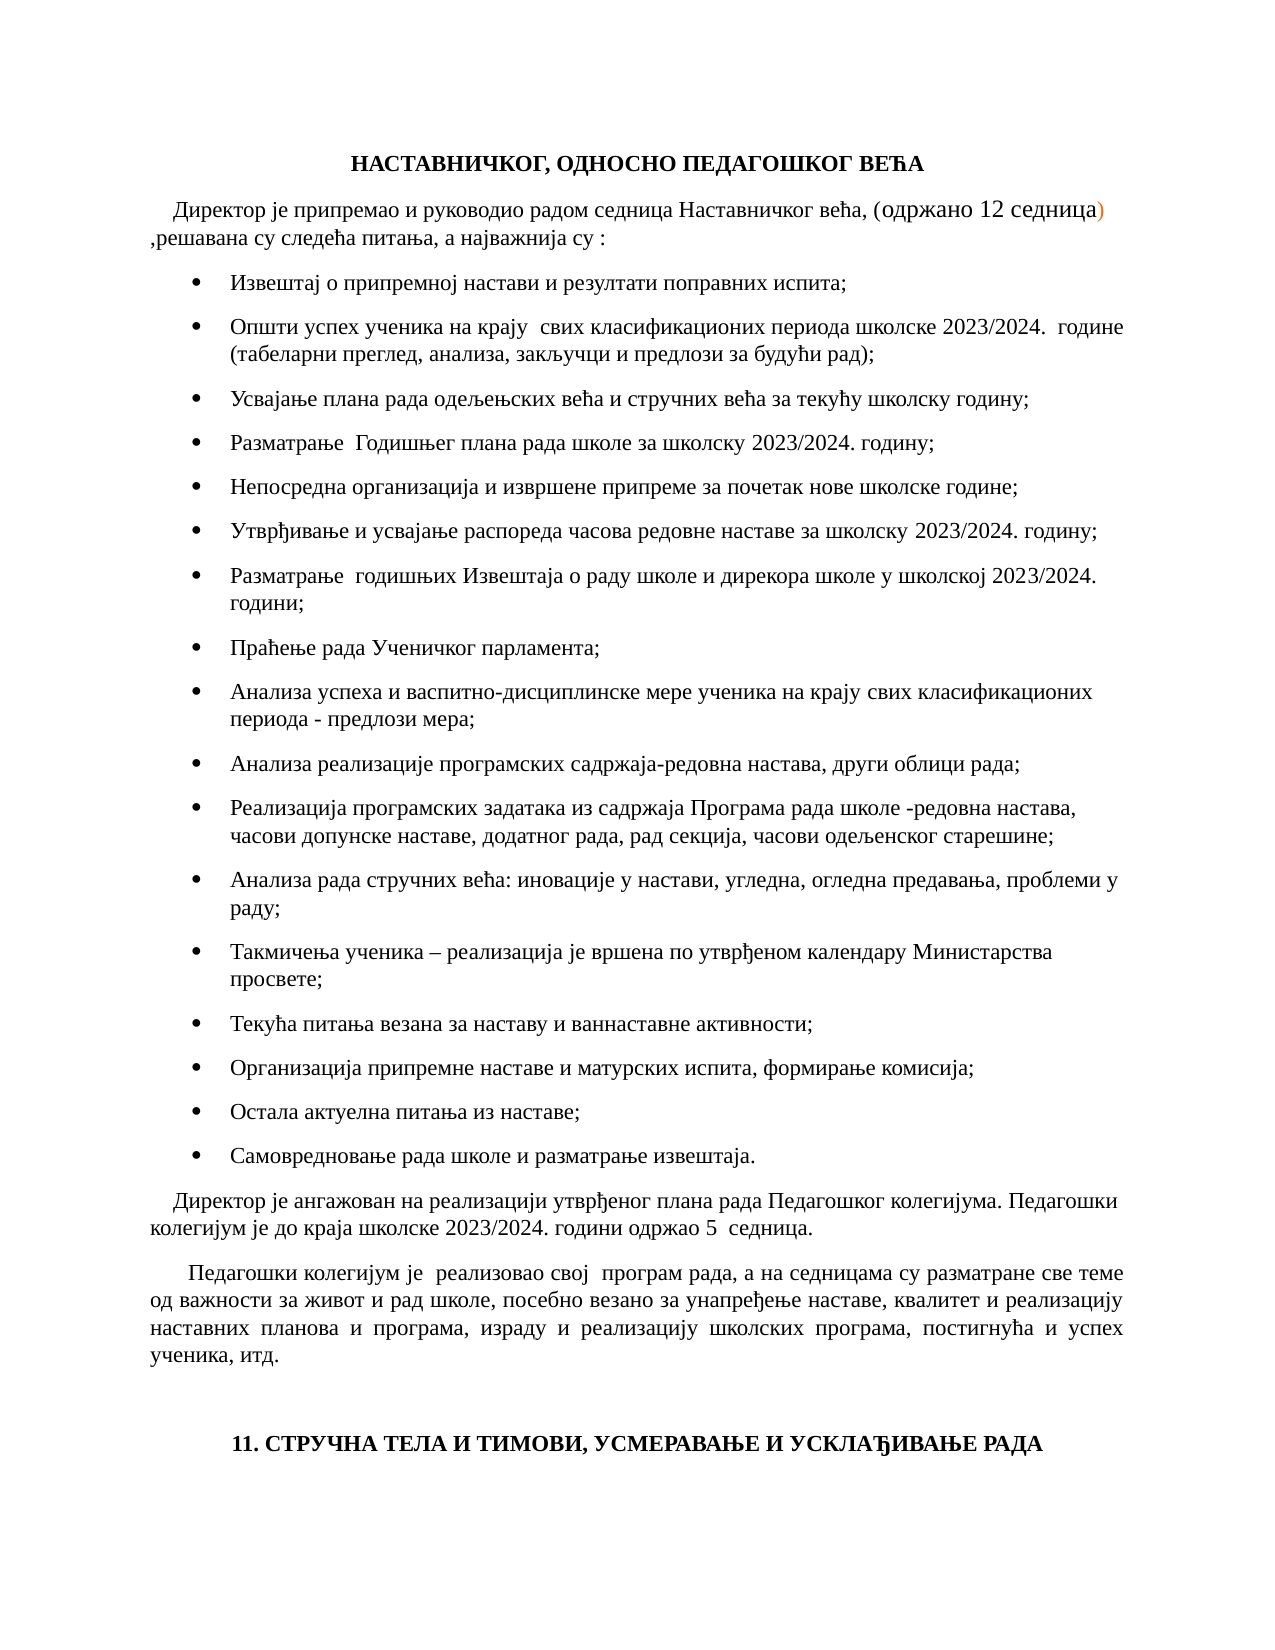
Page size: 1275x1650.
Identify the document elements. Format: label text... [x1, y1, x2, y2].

text НАСТАВНИЧКОГ, ОДНОСНО ПЕДАГОШКОГ ВЕЋА [150, 150, 1125, 176]
list Реализација програмских задатака из садржаја Програма рада школе -редовна настава, часови допунске наставе, додатног рада, рад секција, часови одељенског старешине; [192, 794, 1125, 848]
list Анализа реализације програмских садржаја-редовна настава, други облици рада; [192, 750, 1125, 776]
list Праћење рада Ученичког парламента; [192, 634, 1125, 660]
list Самовредновање рада школе и разматрање извештаја. [192, 1142, 1125, 1169]
list Такмичења ученика – реализација је вршена по утврђеном календару Министарства просвете; [192, 938, 1125, 992]
list Усвајање плана рада oдељењских већа и стручних већа за текућу школску годину; [192, 385, 1125, 411]
text Педагошки колегијум је реализовао свој програм рада, а на седницама су разматране све теме од важности за живот и рад школе, посебно везано за унапређење наставе, квалитет и реализацију наставних планова и програма, израду и реализацију школских програма, постигнућа и успех ученика, итд. [150, 1259, 1125, 1368]
list Разматрање годишњих Извештаја о раду школе и дирекора школе у школској 2023/2024. години; [192, 562, 1125, 616]
text Директор је припремао и руководио радом седница Наставничког већа, (одржано 12 седница) ,решавана су следећа питања, а најважнија су : [150, 194, 1125, 251]
list Анализа успеха и васпитно-дисциплинске мере ученика на крају свих класификационих периода - предлози мера; [192, 678, 1125, 732]
list Анализа рада стручних већа: иновације у настави, угледна, огледна предавања, проблеми у раду; [192, 866, 1125, 920]
list Општи успех ученика на крају свих класификационих периода школске 2023/2024. године (табеларни преглед, анализа, закључци и предлози за будући рад); [192, 313, 1125, 367]
list Извештај о припремној настави и резултати поправних испита; [192, 268, 1125, 295]
list Утврђивање и усвајање распореда часова редовне наставе за школску 2023/2024. годину; [192, 517, 1125, 544]
list Текућа питања везана за наставу и ваннаставне активности; [192, 1010, 1125, 1036]
list Остала актуелна питања из наставе; [192, 1098, 1125, 1124]
list Непосредна организација и извршене припреме за почетак нове школске године; [192, 473, 1125, 499]
text Директор је ангажован на реализацији утврђеног плана рада Педагошког колегијума. Педагошки колегијум је до краја школске 2023/2024. години одржао 5 седница. [150, 1187, 1125, 1241]
list Разматрање Годишњег плана рада школе за школску 2023/2024. годину; [192, 429, 1125, 455]
text 11. СТРУЧНА ТЕЛА И ТИМОВИ, УСМЕРАВАЊЕ И УСКЛАЂИВАЊЕ РАДА [150, 1430, 1125, 1456]
list Организација припремне наставе и матурских испита, формирање комисија; [192, 1054, 1125, 1080]
